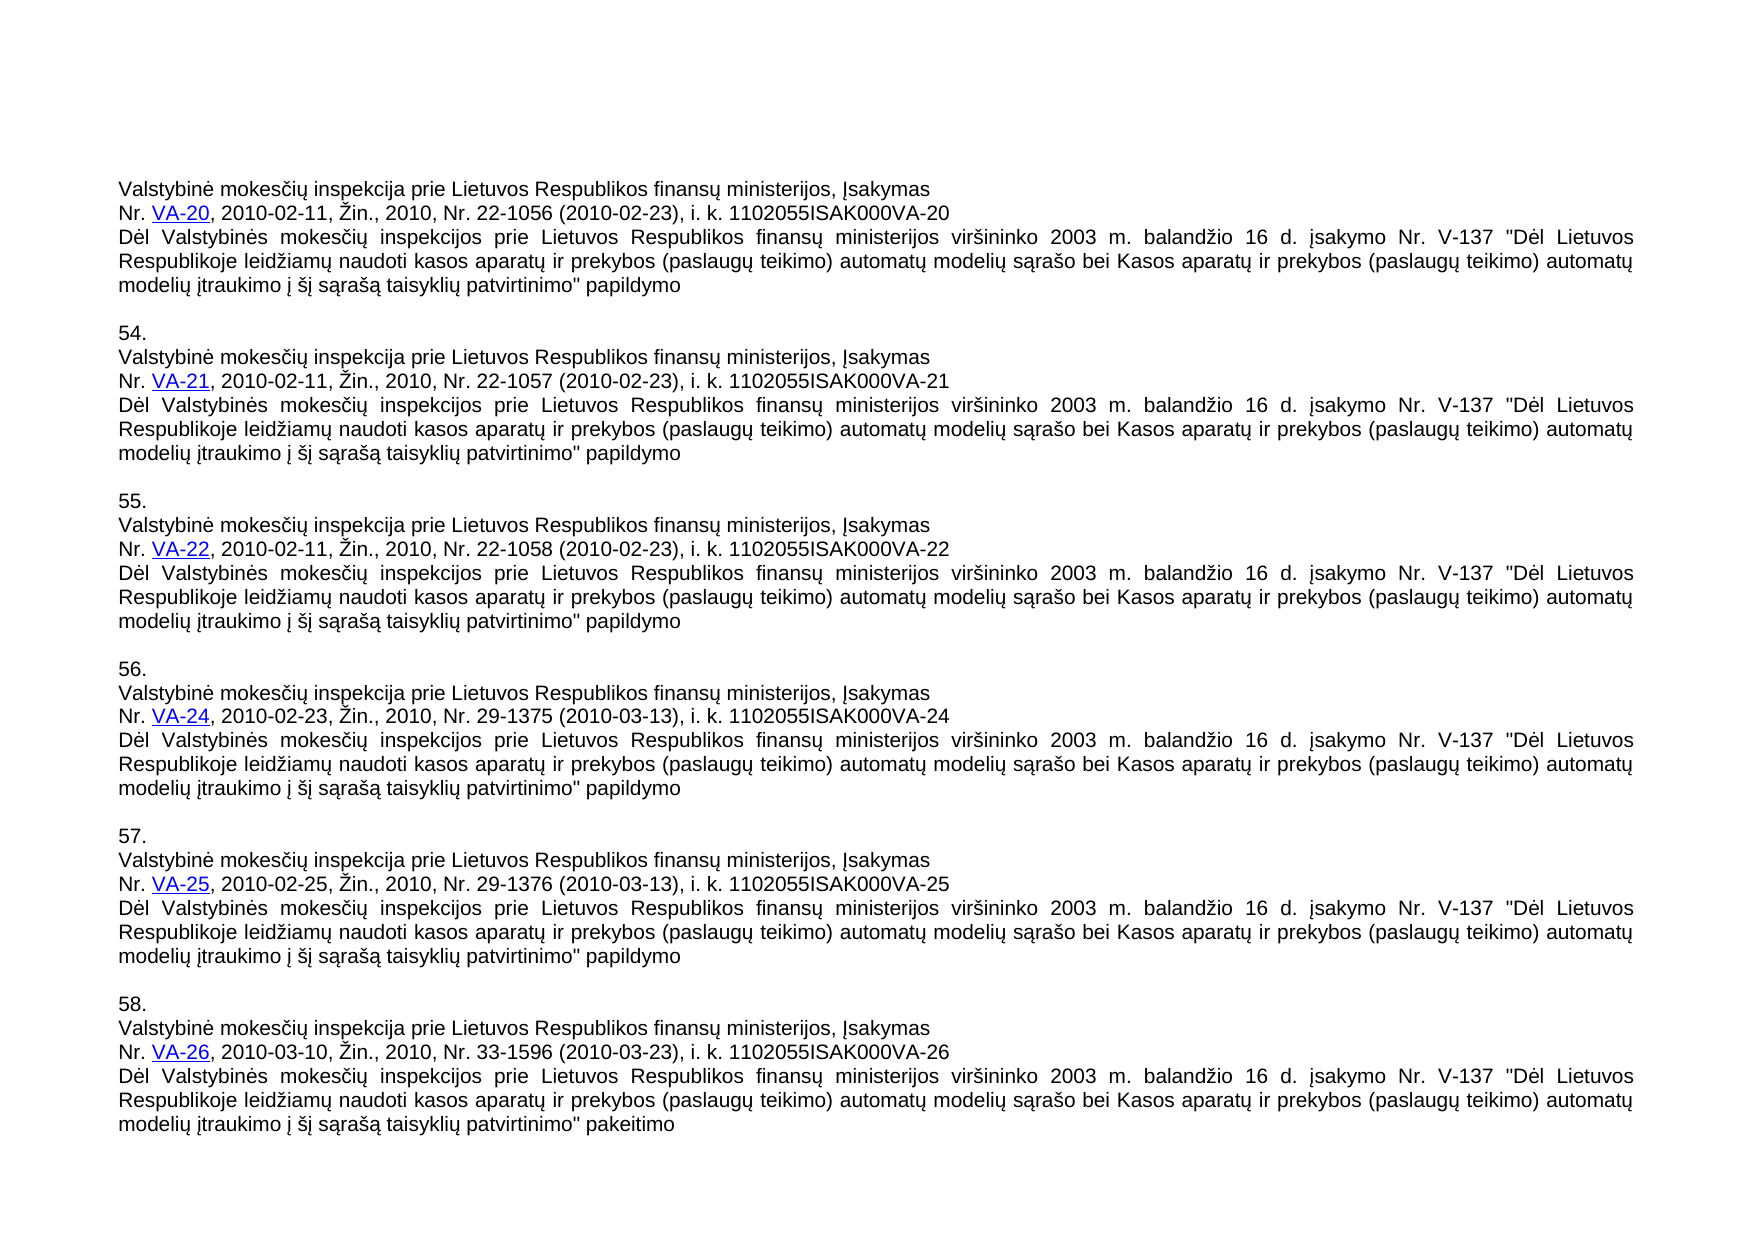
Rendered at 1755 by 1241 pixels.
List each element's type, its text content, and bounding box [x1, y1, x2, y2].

text Dėl Valstybinės mokesčių inspekcijos prie Lietuvos Respublikos finansų ministerijos viršininko 2003 m. balandžio 16 d. įsakymo Nr. V-137 "Dėl Lietuvos Respublikoje leidžiamų naudoti kasos aparatų ir prekybos (paslaugų teikimo) automatų modelių sąrašo bei Kasos aparatų ir prekybos (paslaugų teikimo) automatų modelių įtraukimo į šį sąrašą taisyklių patvirtinimo" pakeitimo [118, 1064, 1636, 1136]
text Dėl Valstybinės mokesčių inspekcijos prie Lietuvos Respublikos finansų ministerijos viršininko 2003 m. balandžio 16 d. įsakymo Nr. V-137 "Dėl Lietuvos Respublikoje leidžiamų naudoti kasos aparatų ir prekybos (paslaugų teikimo) automatų modelių sąrašo bei Kasos aparatų ir prekybos (paslaugų teikimo) automatų modelių įtraukimo į šį sąrašą taisyklių patvirtinimo" papildymo [118, 728, 1636, 800]
text 58. [118, 992, 1636, 1016]
text Dėl Valstybinės mokesčių inspekcijos prie Lietuvos Respublikos finansų ministerijos viršininko 2003 m. balandžio 16 d. įsakymo Nr. V-137 "Dėl Lietuvos Respublikoje leidžiamų naudoti kasos aparatų ir prekybos (paslaugų teikimo) automatų modelių sąrašo bei Kasos aparatų ir prekybos (paslaugų teikimo) automatų modelių įtraukimo į šį sąrašą taisyklių patvirtinimo" papildymo [118, 896, 1636, 968]
text Nr. VA-22, 2010-02-11, Žin., 2010, Nr. 22-1058 (2010-02-23), i. k. 1102055ISAK000VA-22 [118, 537, 1636, 561]
text Nr. VA-24, 2010-02-23, Žin., 2010, Nr. 29-1375 (2010-03-13), i. k. 1102055ISAK000VA-24 [118, 704, 1636, 728]
text 54. [118, 321, 1636, 345]
text Valstybinė mokesčių inspekcija prie Lietuvos Respublikos finansų ministerijos, Įsakymas [118, 513, 1636, 537]
text Nr. VA-20, 2010-02-11, Žin., 2010, Nr. 22-1056 (2010-02-23), i. k. 1102055ISAK000VA-20 [118, 201, 1636, 225]
text 56. [118, 656, 1636, 680]
text Nr. VA-25, 2010-02-25, Žin., 2010, Nr. 29-1376 (2010-03-13), i. k. 1102055ISAK000VA-25 [118, 872, 1636, 896]
text 57. [118, 824, 1636, 848]
text Valstybinė mokesčių inspekcija prie Lietuvos Respublikos finansų ministerijos, Įsakymas [118, 680, 1636, 704]
text 55. [118, 489, 1636, 513]
text Dėl Valstybinės mokesčių inspekcijos prie Lietuvos Respublikos finansų ministerijos viršininko 2003 m. balandžio 16 d. įsakymo Nr. V-137 "Dėl Lietuvos Respublikoje leidžiamų naudoti kasos aparatų ir prekybos (paslaugų teikimo) automatų modelių sąrašo bei Kasos aparatų ir prekybos (paslaugų teikimo) automatų modelių įtraukimo į šį sąrašą taisyklių patvirtinimo" papildymo [118, 393, 1636, 465]
text Dėl Valstybinės mokesčių inspekcijos prie Lietuvos Respublikos finansų ministerijos viršininko 2003 m. balandžio 16 d. įsakymo Nr. V-137 "Dėl Lietuvos Respublikoje leidžiamų naudoti kasos aparatų ir prekybos (paslaugų teikimo) automatų modelių sąrašo bei Kasos aparatų ir prekybos (paslaugų teikimo) automatų modelių įtraukimo į šį sąrašą taisyklių patvirtinimo" papildymo [118, 561, 1636, 632]
text Valstybinė mokesčių inspekcija prie Lietuvos Respublikos finansų ministerijos, Įsakymas [118, 1016, 1636, 1040]
text Valstybinė mokesčių inspekcija prie Lietuvos Respublikos finansų ministerijos, Įsakymas [118, 177, 1636, 201]
text Nr. VA-21, 2010-02-11, Žin., 2010, Nr. 22-1057 (2010-02-23), i. k. 1102055ISAK000VA-21 [118, 369, 1636, 393]
text Nr. VA-26, 2010-03-10, Žin., 2010, Nr. 33-1596 (2010-03-23), i. k. 1102055ISAK000VA-26 [118, 1040, 1636, 1064]
text Dėl Valstybinės mokesčių inspekcijos prie Lietuvos Respublikos finansų ministerijos viršininko 2003 m. balandžio 16 d. įsakymo Nr. V-137 "Dėl Lietuvos Respublikoje leidžiamų naudoti kasos aparatų ir prekybos (paslaugų teikimo) automatų modelių sąrašo bei Kasos aparatų ir prekybos (paslaugų teikimo) automatų modelių įtraukimo į šį sąrašą taisyklių patvirtinimo" papildymo [118, 225, 1636, 297]
text Valstybinė mokesčių inspekcija prie Lietuvos Respublikos finansų ministerijos, Įsakymas [118, 345, 1636, 369]
text Valstybinė mokesčių inspekcija prie Lietuvos Respublikos finansų ministerijos, Įsakymas [118, 848, 1636, 872]
